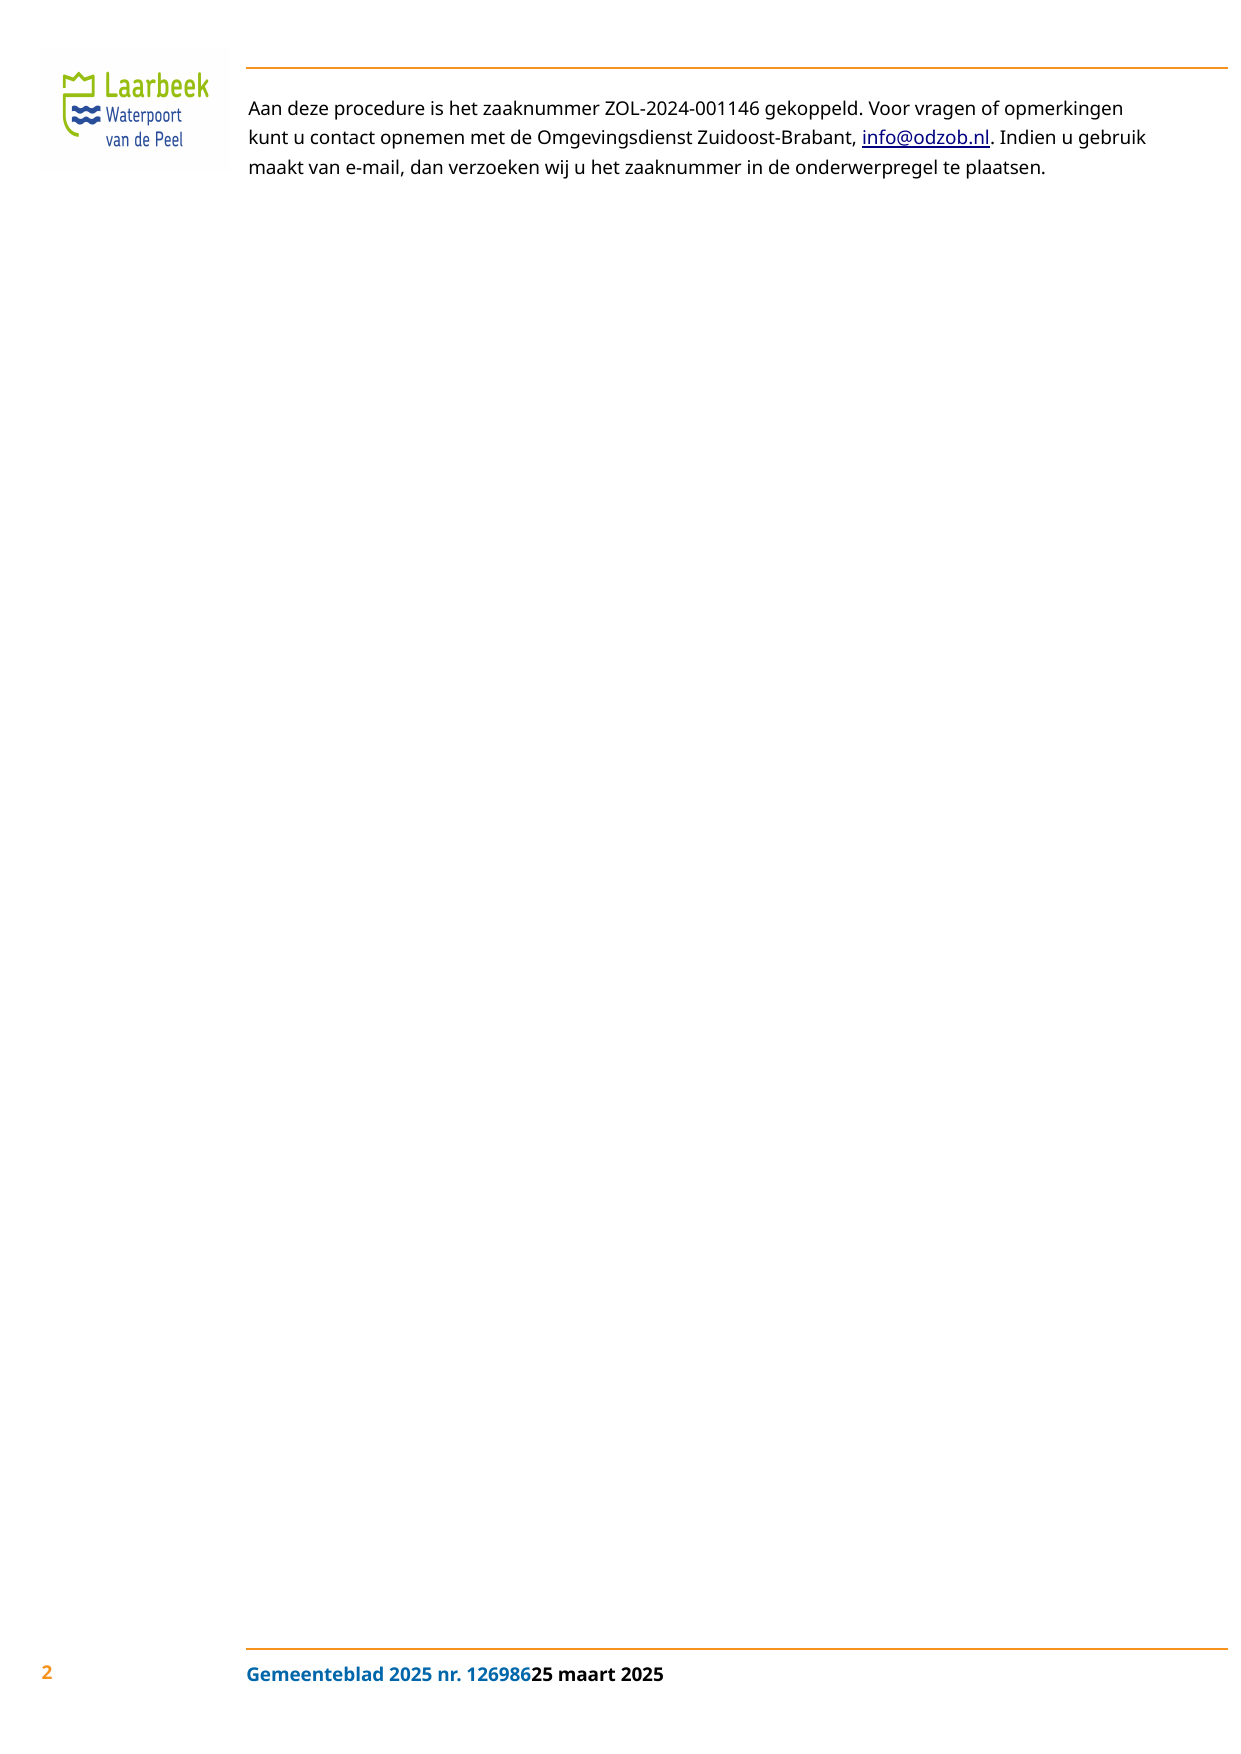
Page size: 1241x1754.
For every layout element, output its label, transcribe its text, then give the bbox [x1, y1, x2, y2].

picture [41, 47, 231, 172]
text Aan deze procedure is het zaaknummer ZOL-2024-001146 gekoppeld. Voor vragen of opmerkingen kunt u contact opnemen met de Omgevingsdienst Zuidoost-Brabant, info@odzob.nl. Indien u gebruik maakt van e-mail, dan verzoeken wij u het zaaknummer in de onderwerpregel te plaatsen. [248, 95, 1152, 180]
